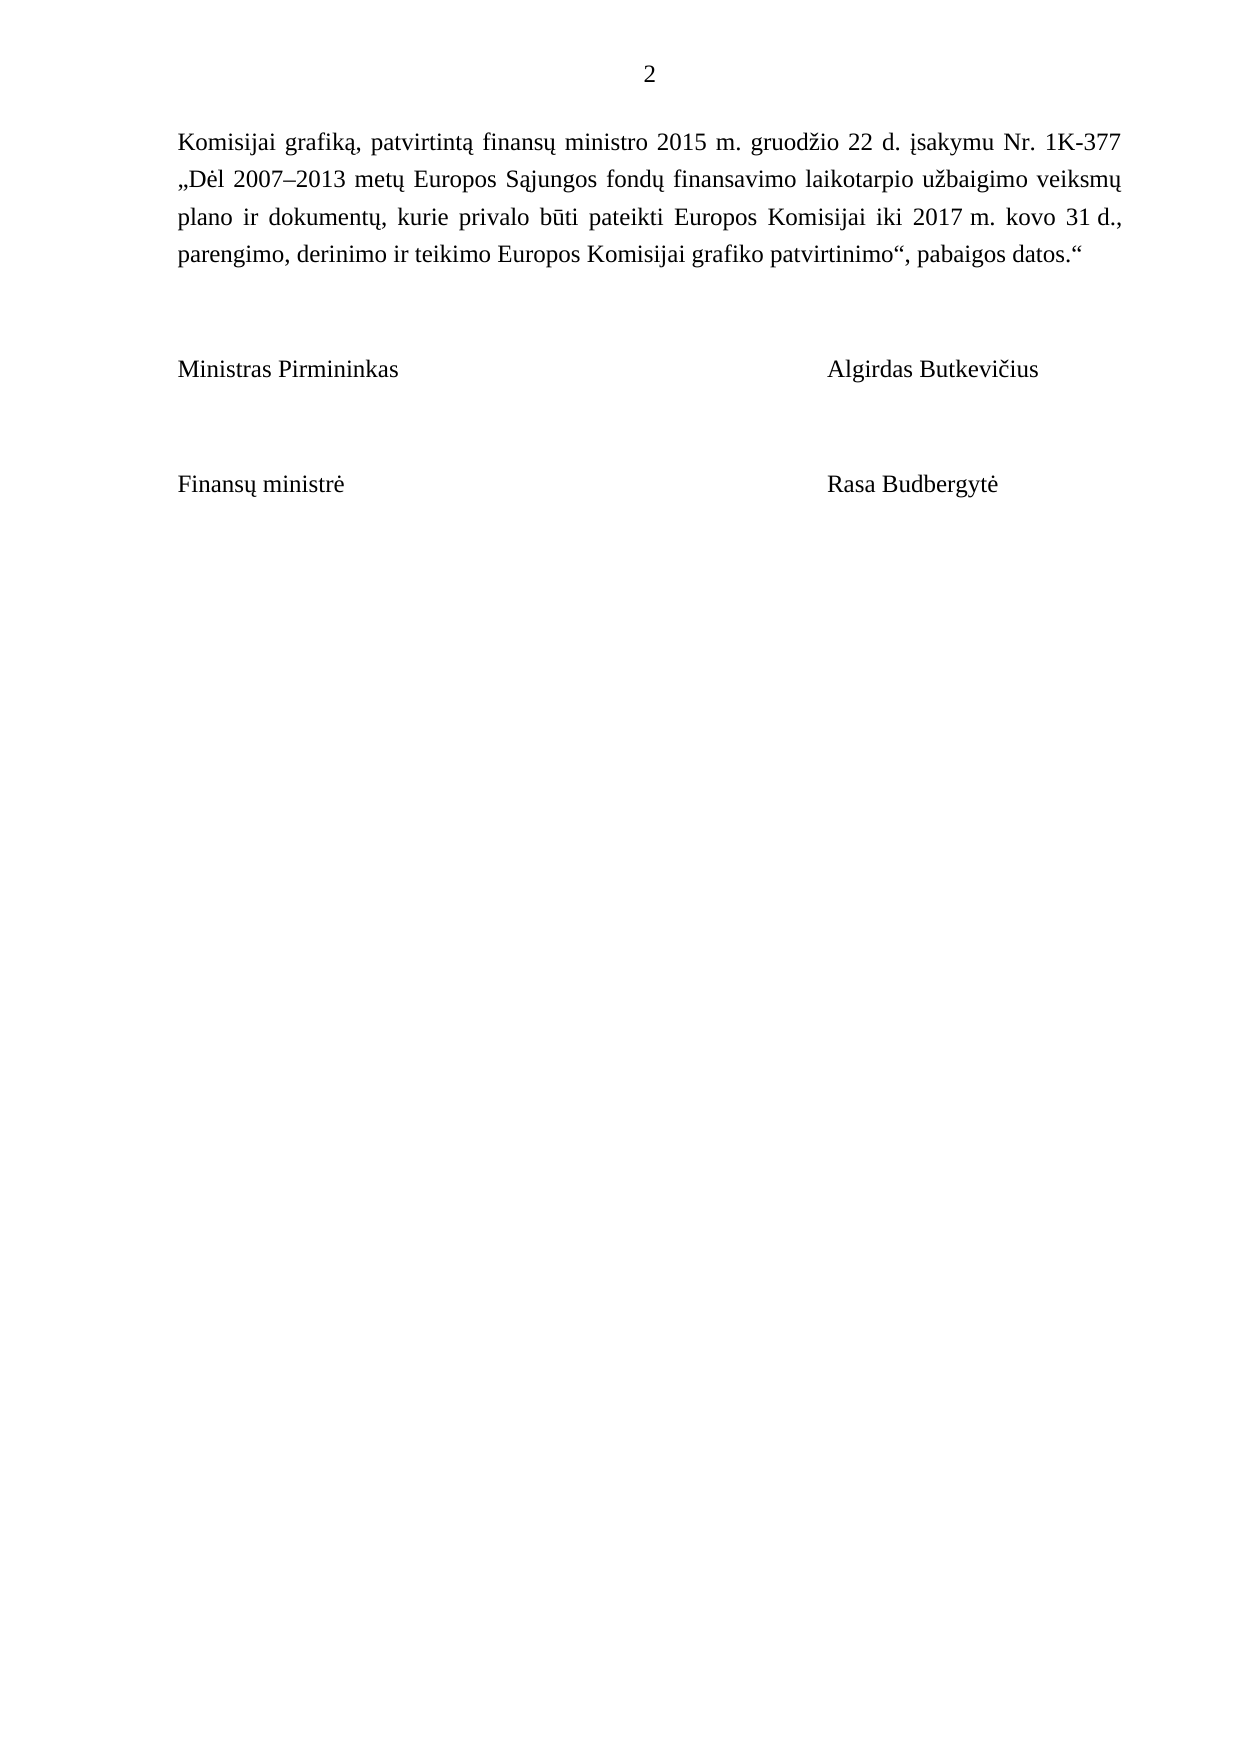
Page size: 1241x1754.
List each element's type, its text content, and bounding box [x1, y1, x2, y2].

text Finansų ministrė Rasa Budbergytė [177, 469, 1122, 498]
text Komisijai grafiką, patvirtintą finansų ministro 2015 m. gruodžio 22 d. įsakymu Nr. 1K-377 „Dėl 2007–2013 metų Europos Sąjungos fondų finansavimo laikotarpio užbaigimo veiksmų plano ir dokumentų, kurie privalo būti pateikti Europos Komisijai iki 2017 m. kovo 31 d., parengimo, derinimo ir teikimo Europos Komisijai grafiko patvirtinimo“, pabaigos datos.“ [177, 118, 1122, 268]
text Ministras Pirmininkas Algirdas Butkevičius [177, 354, 1122, 383]
